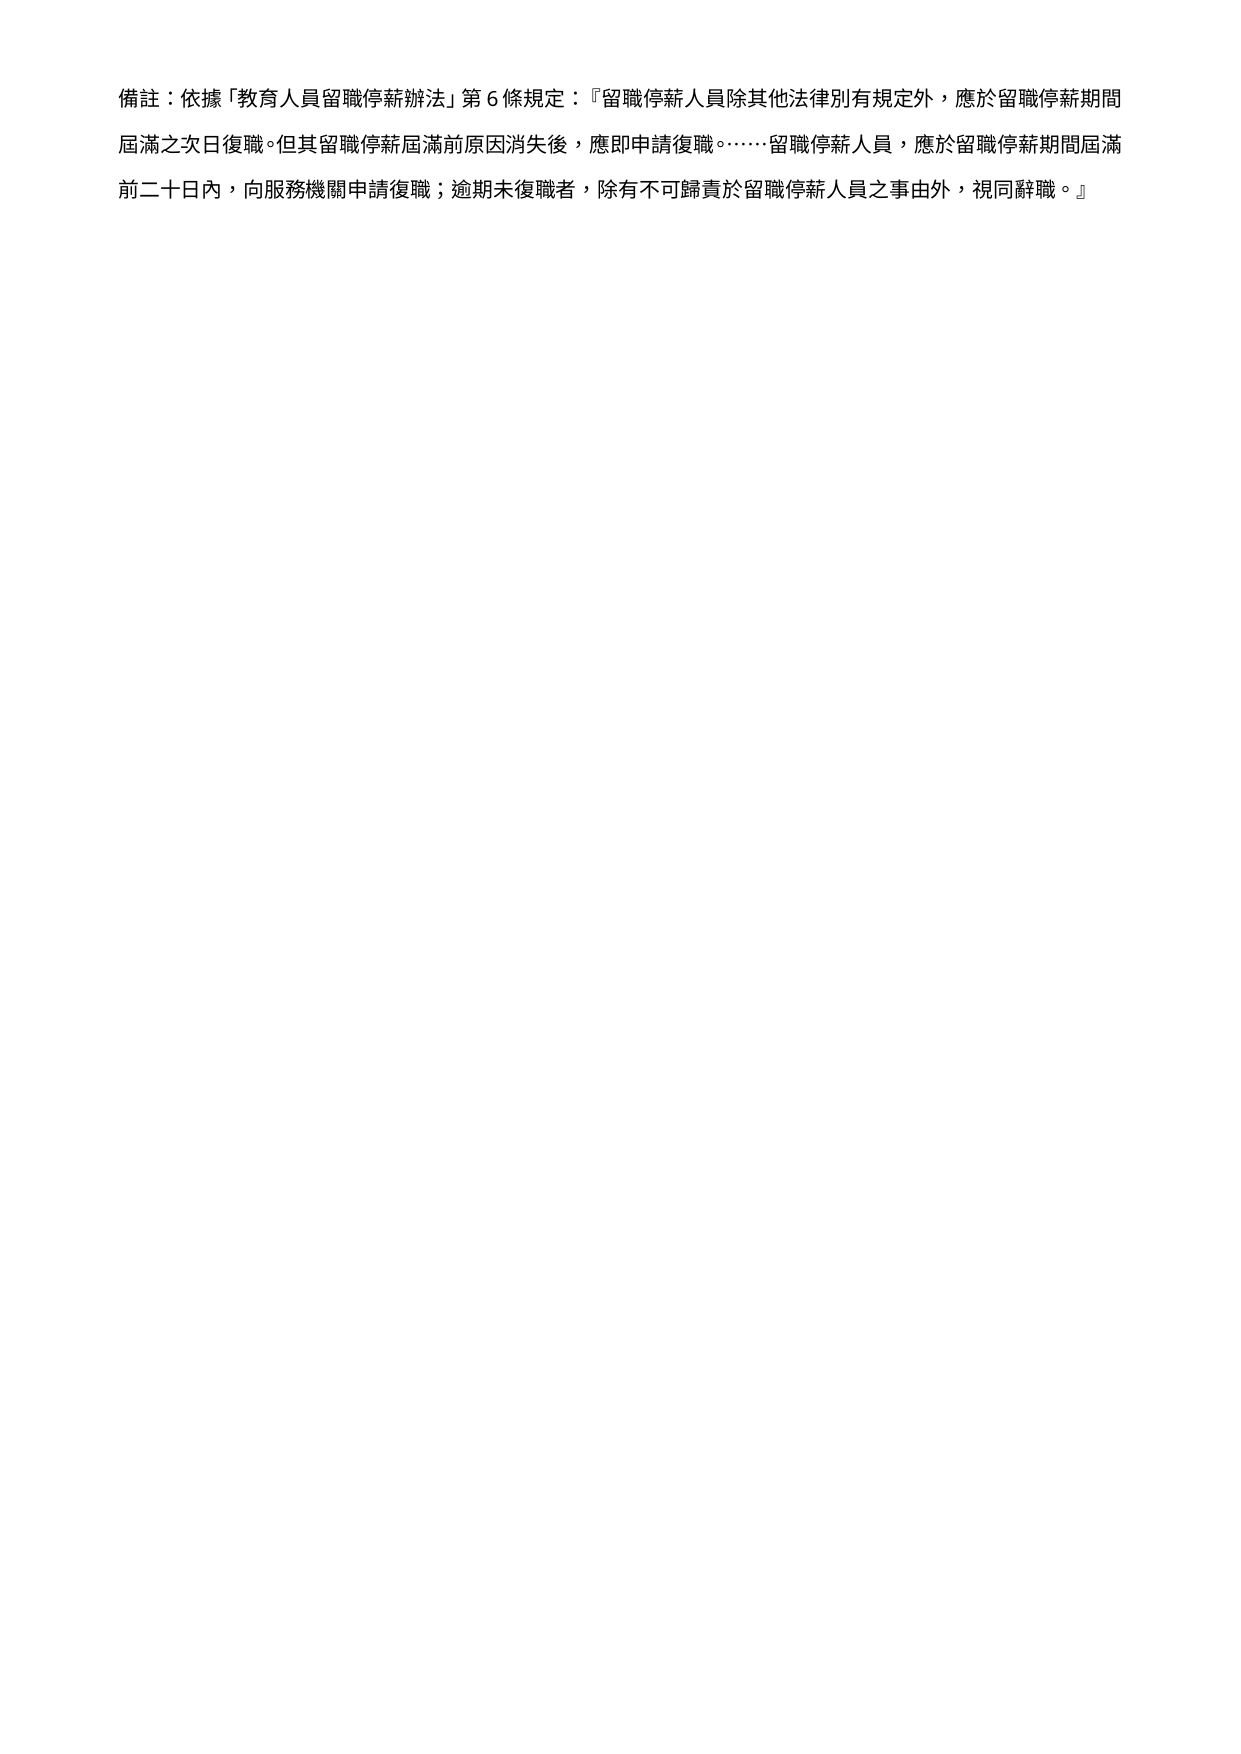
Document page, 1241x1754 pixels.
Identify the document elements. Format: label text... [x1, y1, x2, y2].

text 備註：依據「教育人員留職停薪辦法」第6條規定：『留職停薪人員除其他法律別有規定外，應於留職停薪期間屆滿之次日復職。但其留職停薪屆滿前原因消失後，應即申請復職。……留職停薪人員，應於留職停薪期間屆滿前二十日內，向服務機關申請復職；逾期未復職者，除有不可歸責於留職停薪人員之事由外，視同辭職。』 [118, 75, 1122, 211]
